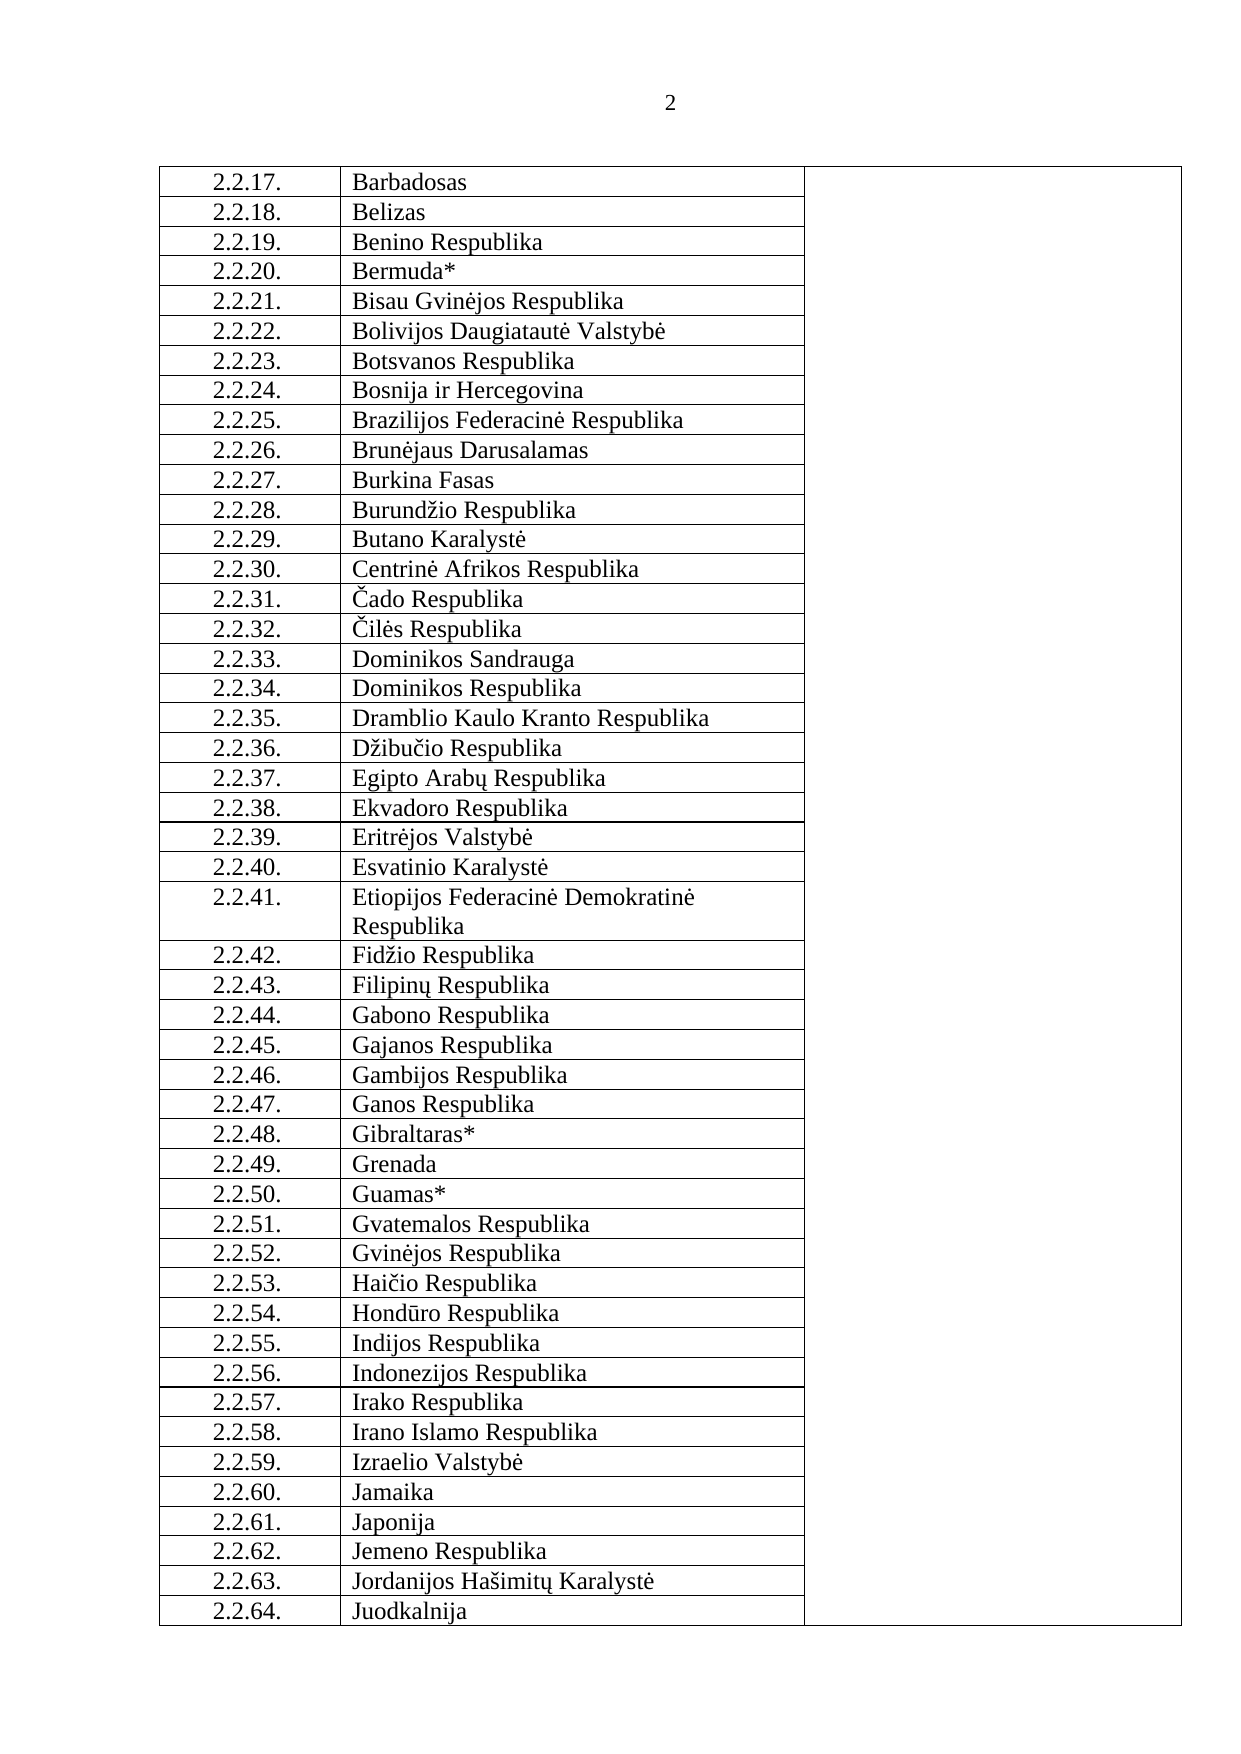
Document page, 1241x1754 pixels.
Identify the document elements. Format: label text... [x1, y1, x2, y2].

table_cell 2.2.63. [160, 1566, 340, 1595]
table_cell 2.2.62. [160, 1536, 340, 1565]
table_cell 2.2.24. [160, 376, 340, 404]
table_cell 2.2.34. [160, 674, 340, 702]
table_cell 2.2.38. [160, 793, 340, 821]
table_cell Ekvadoro Respublika [341, 793, 804, 821]
table_cell Centrinė Afrikos Respublika [341, 554, 804, 583]
table_cell 2.2.32. [160, 614, 340, 643]
table_cell Japonija [341, 1507, 804, 1535]
table_cell 2.2.43. [160, 970, 340, 999]
table_cell 2.2.22. [160, 316, 340, 345]
table_cell Butano Karalystė [341, 525, 804, 553]
table_cell 2.2.33. [160, 644, 340, 672]
table_cell Čado Respublika [341, 584, 804, 613]
table_cell Indijos Respublika [341, 1328, 804, 1357]
table_cell Čilės Respublika [341, 614, 804, 643]
table_cell 2.2.23. [160, 346, 340, 374]
table_cell Juodkalnija [341, 1596, 804, 1625]
table_cell Izraelio Valstybė [341, 1447, 804, 1476]
table_cell 2.2.26. [160, 435, 340, 464]
table_cell 2.2.21. [160, 286, 340, 315]
table_cell Fidžio Respublika [341, 941, 804, 969]
table_cell Bosnija ir Hercegovina [341, 376, 804, 404]
table_cell Gvatemalos Respublika [341, 1209, 804, 1237]
table_cell 2.2.48. [160, 1119, 340, 1148]
table_cell Dramblio Kaulo Kranto Respublika [341, 703, 804, 732]
table_cell 2.2.17. [160, 167, 340, 196]
table_cell Gibraltaras* [341, 1119, 804, 1148]
table_cell Gvinėjos Respublika [341, 1239, 804, 1267]
table_cell Benino Respublika [341, 227, 804, 255]
table_cell Irako Respublika [341, 1388, 804, 1416]
table_cell Indonezijos Respublika [341, 1358, 804, 1386]
table_cell Bisau Gvinėjos Respublika [341, 286, 804, 315]
table_cell Gajanos Respublika [341, 1030, 804, 1059]
table_cell Belizas [341, 197, 804, 226]
table_cell 2.2.64. [160, 1596, 340, 1625]
table_cell Burundžio Respublika [341, 495, 804, 523]
table_cell Burkina Fasas [341, 465, 804, 494]
table_cell 2.2.37. [160, 763, 340, 792]
table_cell Botsvanos Respublika [341, 346, 804, 374]
table_cell Dominikos Sandrauga [341, 644, 804, 672]
table_cell Ganos Respublika [341, 1090, 804, 1118]
table_cell 2.2.44. [160, 1000, 340, 1029]
table_cell 2.2.35. [160, 703, 340, 732]
table_cell Filipinų Respublika [341, 970, 804, 999]
table_cell Eritrėjos Valstybė [341, 823, 804, 851]
table_cell Brazilijos Federacinė Respublika [341, 405, 804, 434]
table_cell 2.2.40. [160, 852, 340, 881]
table_cell Bolivijos Daugiatautė Valstybė [341, 316, 804, 345]
table_cell 2.2.53. [160, 1268, 340, 1297]
table_cell 2.2.58. [160, 1417, 340, 1446]
table_cell 2.2.42. [160, 941, 340, 969]
table_cell Jemeno Respublika [341, 1536, 804, 1565]
table_cell 2.2.25. [160, 405, 340, 434]
table_cell 2.2.31. [160, 584, 340, 613]
table_cell 2.2.29. [160, 525, 340, 553]
table_cell Grenada [341, 1149, 804, 1178]
table_cell Brunėjaus Darusalamas [341, 435, 804, 464]
table_cell Gambijos Respublika [341, 1060, 804, 1088]
table_cell Jordanijos Hašimitų Karalystė [341, 1566, 804, 1595]
table_cell Gabono Respublika [341, 1000, 804, 1029]
table_cell Jamaika [341, 1477, 804, 1506]
table_cell 2.2.51. [160, 1209, 340, 1237]
table_cell Irano Islamo Respublika [341, 1417, 804, 1446]
table_cell Barbadosas [341, 167, 804, 196]
table_cell Haičio Respublika [341, 1268, 804, 1297]
table_cell 2.2.19. [160, 227, 340, 255]
table_cell 2.2.56. [160, 1358, 340, 1386]
table_cell 2.2.52. [160, 1239, 340, 1267]
table_cell 2.2.27. [160, 465, 340, 494]
table_cell 2.2.47. [160, 1090, 340, 1118]
table_cell Hondūro Respublika [341, 1298, 804, 1327]
table_cell 2.2.41. [160, 882, 340, 939]
table_cell 2.2.39. [160, 823, 340, 851]
table_cell Guamas* [341, 1179, 804, 1208]
table_cell Egipto Arabų Respublika [341, 763, 804, 792]
table_cell 2.2.50. [160, 1179, 340, 1208]
table_cell Etiopijos Federacinė Demokratinė Respublika [341, 882, 804, 939]
table_cell Dominikos Respublika [341, 674, 804, 702]
table_cell Džibučio Respublika [341, 733, 804, 762]
table_cell 2.2.60. [160, 1477, 340, 1506]
table_cell 2.2.18. [160, 197, 340, 226]
table_cell 2.2.30. [160, 554, 340, 583]
table_cell Bermuda* [341, 256, 804, 285]
table_cell 2.2.20. [160, 256, 340, 285]
table_cell 2.2.45. [160, 1030, 340, 1059]
table_cell 2.2.36. [160, 733, 340, 762]
table_cell Esvatinio Karalystė [341, 852, 804, 881]
table_cell 2.2.59. [160, 1447, 340, 1476]
table_cell [805, 167, 1181, 1625]
table_cell 2.2.49. [160, 1149, 340, 1178]
table_cell 2.2.57. [160, 1388, 340, 1416]
table_cell 2.2.46. [160, 1060, 340, 1088]
table_cell 2.2.55. [160, 1328, 340, 1357]
table_cell 2.2.61. [160, 1507, 340, 1535]
table_cell 2.2.28. [160, 495, 340, 523]
table_cell 2.2.54. [160, 1298, 340, 1327]
